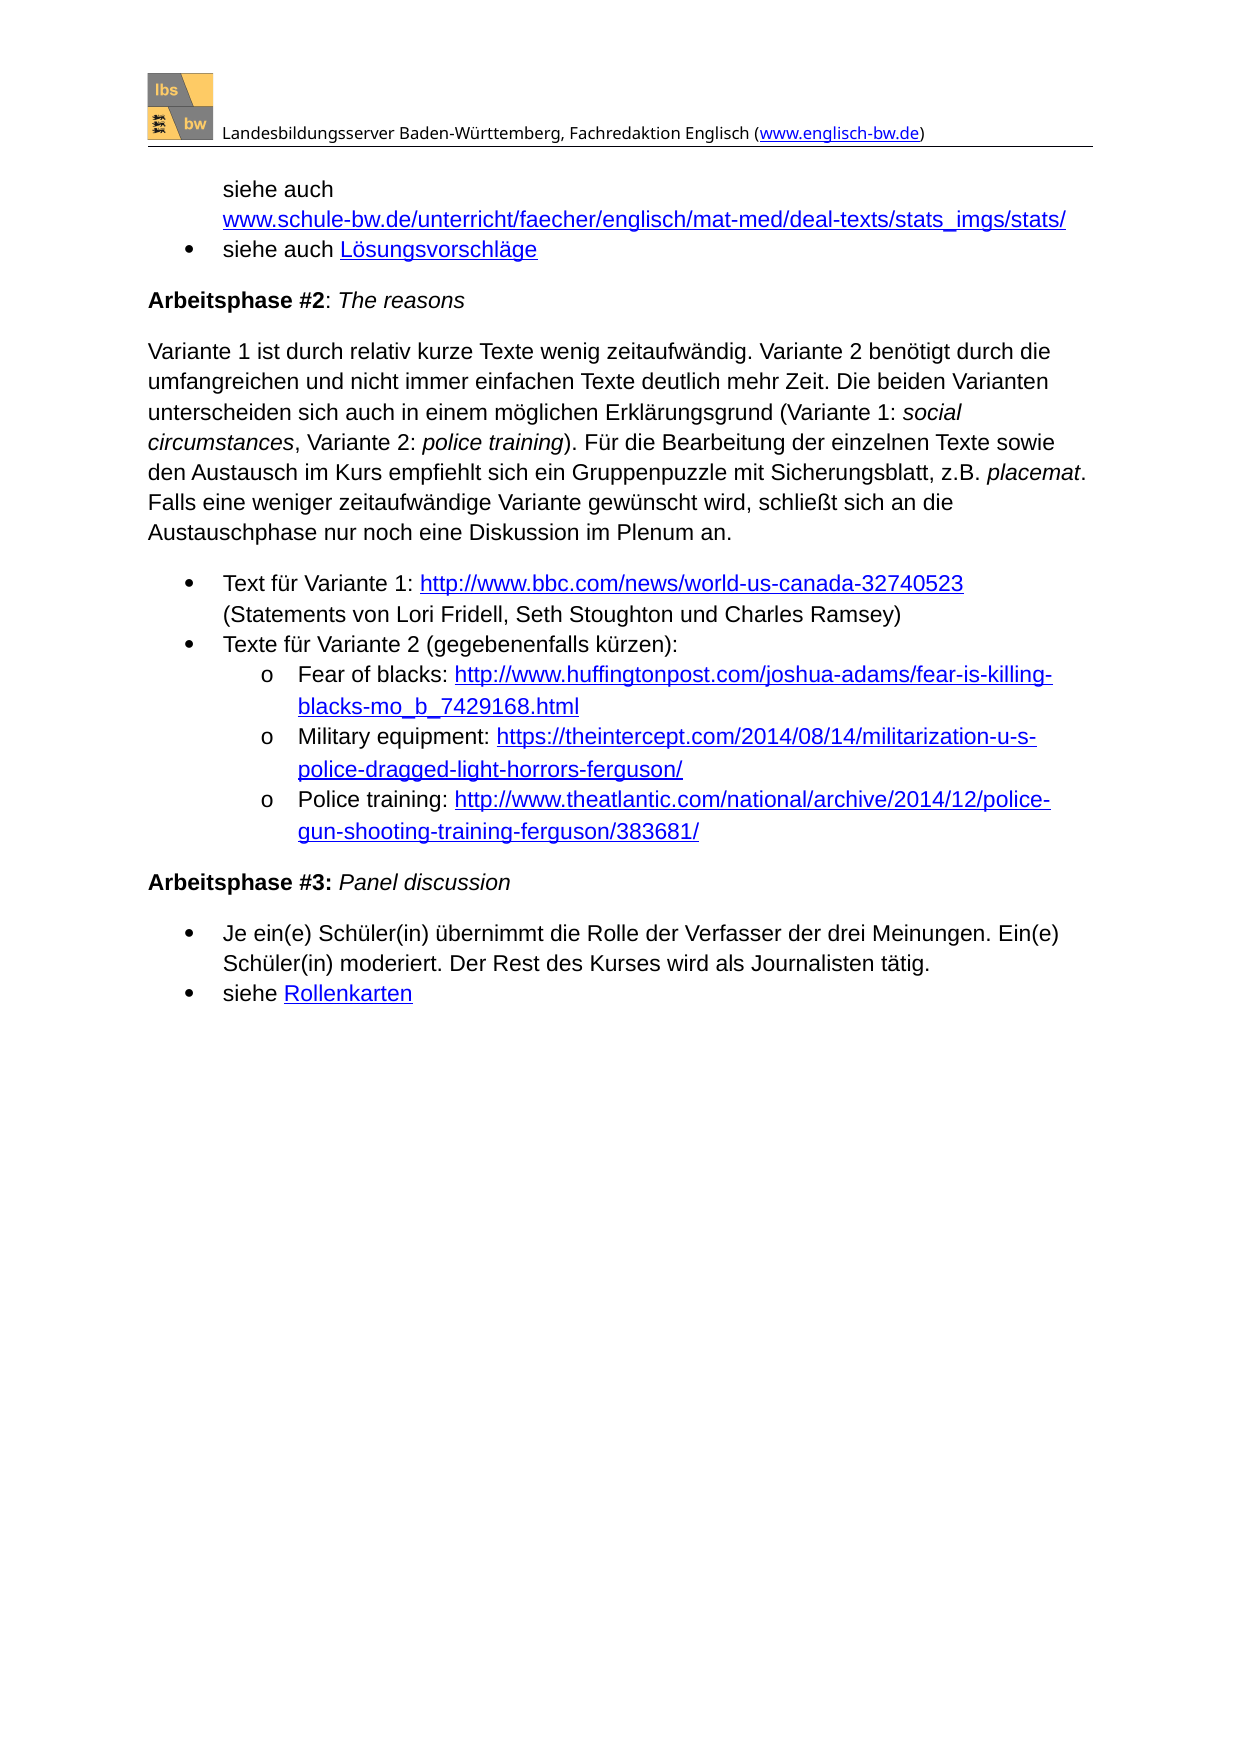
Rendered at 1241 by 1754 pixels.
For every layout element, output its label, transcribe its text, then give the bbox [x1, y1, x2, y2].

list Je ein(e) Schüler(in) übernimmt die Rolle der Verfasser der drei Meinungen. Ein(e) Schüler(in) moderiert. Der Rest des Kurses wird als Journalisten tätig. [185, 920, 1093, 977]
list siehe Rollenkarten [185, 980, 1093, 1007]
text Variante 1 ist durch relativ kurze Texte wenig zeitaufwändig. Variante 2 benötigt durch die umfangreichen und nicht immer einfachen Texte deutlich mehr Zeit. Die beiden Varianten unterscheiden sich auch in einem möglichen Erklärungsgrund (Variante 1: social circumstances, Variante 2: police training). Für die Bearbeitung der einzelnen Texte sowie den Austausch im Kurs empfiehlt sich ein Gruppenpuzzle mit Sicherungsblatt, z.B. placemat. Falls eine weniger zeitaufwändige Variante gewünscht wird, schließt sich an die Austauschphase nur noch eine Diskussion im Plenum an. [148, 338, 1093, 546]
picture [147, 73, 214, 140]
list Text für Variante 1: http://www.bbc.com/news/world-us-canada-32740523 (Statements von Lori Fridell, Seth Stoughton und Charles Ramsey) [185, 570, 1093, 627]
list Military equipment: https://theintercept.com/2014/08/14/militarization-u-s-police-dragged-light-horrors-ferguson/ [260, 723, 1093, 782]
list Texte für Variante 2 (gegebenenfalls kürzen): [185, 631, 1093, 657]
list Fear of blacks: http://www.huffingtonpost.com/joshua-adams/fear-is-killing-blacks-mo_b_7429168.html [260, 661, 1093, 719]
text Arbeitsphase #3: Panel discussion [148, 869, 1093, 895]
list siehe auch www.schule-bw.de/unterricht/faecher/englisch/mat-med/deal-texts/stats_imgs/stats/ [185, 176, 1093, 232]
list Police training: http://www.theatlantic.com/national/archive/2014/12/police-gun-shooting-training-ferguson/383681/ [260, 786, 1093, 844]
list siehe auch Lösungsvorschläge [185, 236, 1093, 262]
text Arbeitsphase #2: The reasons [148, 287, 1093, 313]
